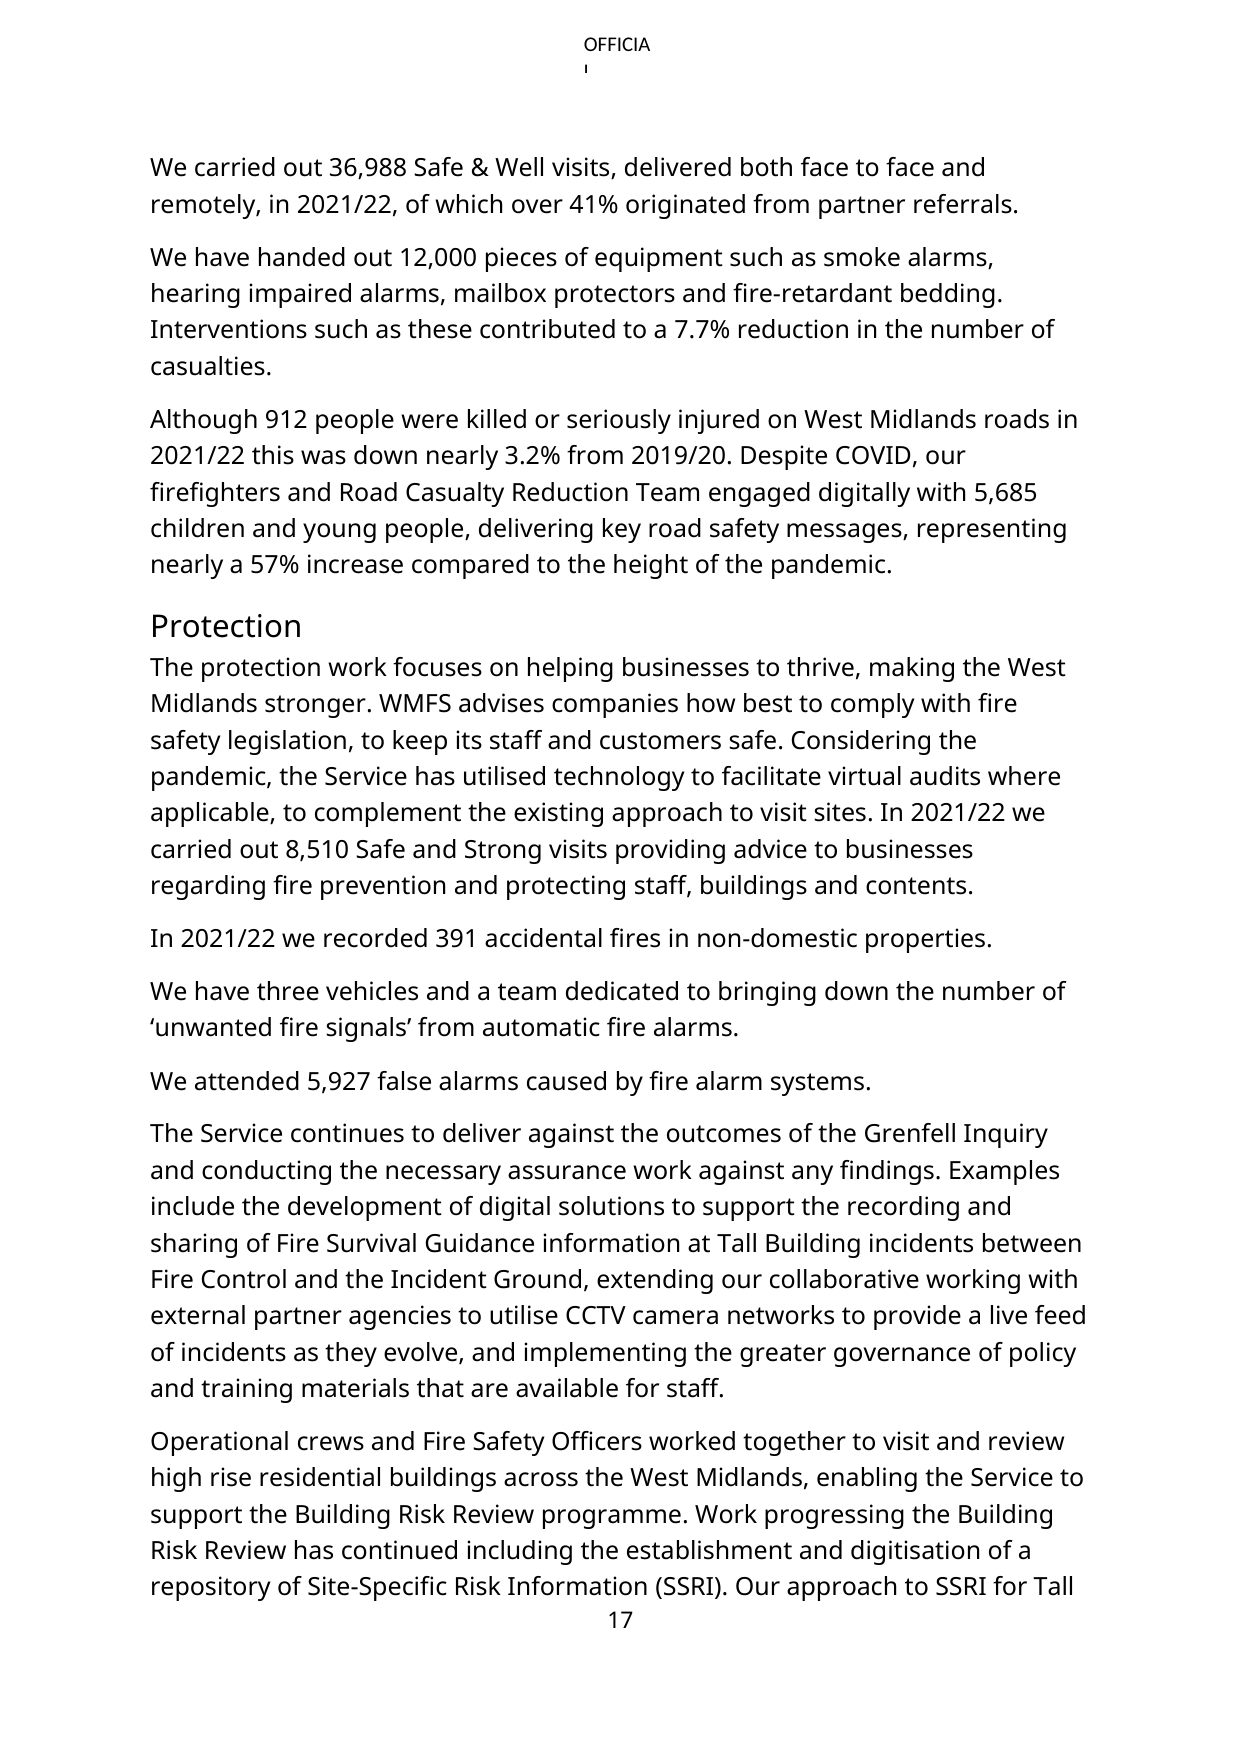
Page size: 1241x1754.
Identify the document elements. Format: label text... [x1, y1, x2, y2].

subtitle Protection [150, 604, 1090, 647]
text In 2021/22 we recorded 391 accidental fires in non-domestic properties. [150, 921, 1090, 955]
text Although 912 people were killed or seriously injured on West Midlands roads in 2021/22 this was down nearly 3.2% from 2019/20. Despite COVID, our firefighters and Road Casualty Reduction Team engaged digitally with 5,685 children and young people, delivering key road safety messages, representing nearly a 57% increase compared to the height of the pandemic. [150, 401, 1090, 581]
text We have three vehicles and a team dedicated to bringing down the number of ‘unwanted fire signals’ from automatic fire alarms. [150, 974, 1090, 1044]
text We have handed out 12,000 pieces of equipment such as smoke alarms, hearing impaired alarms, mailbox protectors and fire-retardant bedding. Interventions such as these contributed to a 7.7% reduction in the number of casualties. [150, 239, 1090, 382]
text We attended 5,927 false alarms caused by fire alarm systems. [150, 1063, 1090, 1097]
text The protection work focuses on helping businesses to thrive, making the West Midlands stronger. WMFS advises companies how best to comply with fire safety legislation, to keep its staff and customers safe. Considering the pandemic, the Service has utilised technology to facilitate virtual audits where applicable, to complement the existing approach to visit sites. In 2021/22 we carried out 8,510 Safe and Strong visits providing advice to businesses regarding fire prevention and protecting staff, buildings and contents. [150, 649, 1090, 902]
text Operational crews and Fire Safety Officers worked together to visit and review high rise residential buildings across the West Midlands, enabling the Service to support the Building Risk Review programme. Work progressing the Building Risk Review has continued including the establishment and digitisation of a repository of Site-Specific Risk Information (SSRI). Our approach to SSRI for Tall [150, 1424, 1090, 1603]
text We carried out 36,988 Safe & Well visits, delivered both face to face and remotely, in 2021/22, of which over 41% originated from partner referrals. [150, 150, 1090, 220]
text The Service continues to deliver against the outcomes of the Grenfell Inquiry and conducting the necessary assurance work against any findings. Examples include the development of digital solutions to support the recording and sharing of Fire Survival Guidance information at Tall Building incidents between Fire Control and the Incident Ground, extending our collaborative working with external partner agencies to utilise CCTV camera networks to provide a live feed of incidents as they evolve, and implementing the greater governance of policy and training materials that are available for staff. [150, 1116, 1090, 1405]
